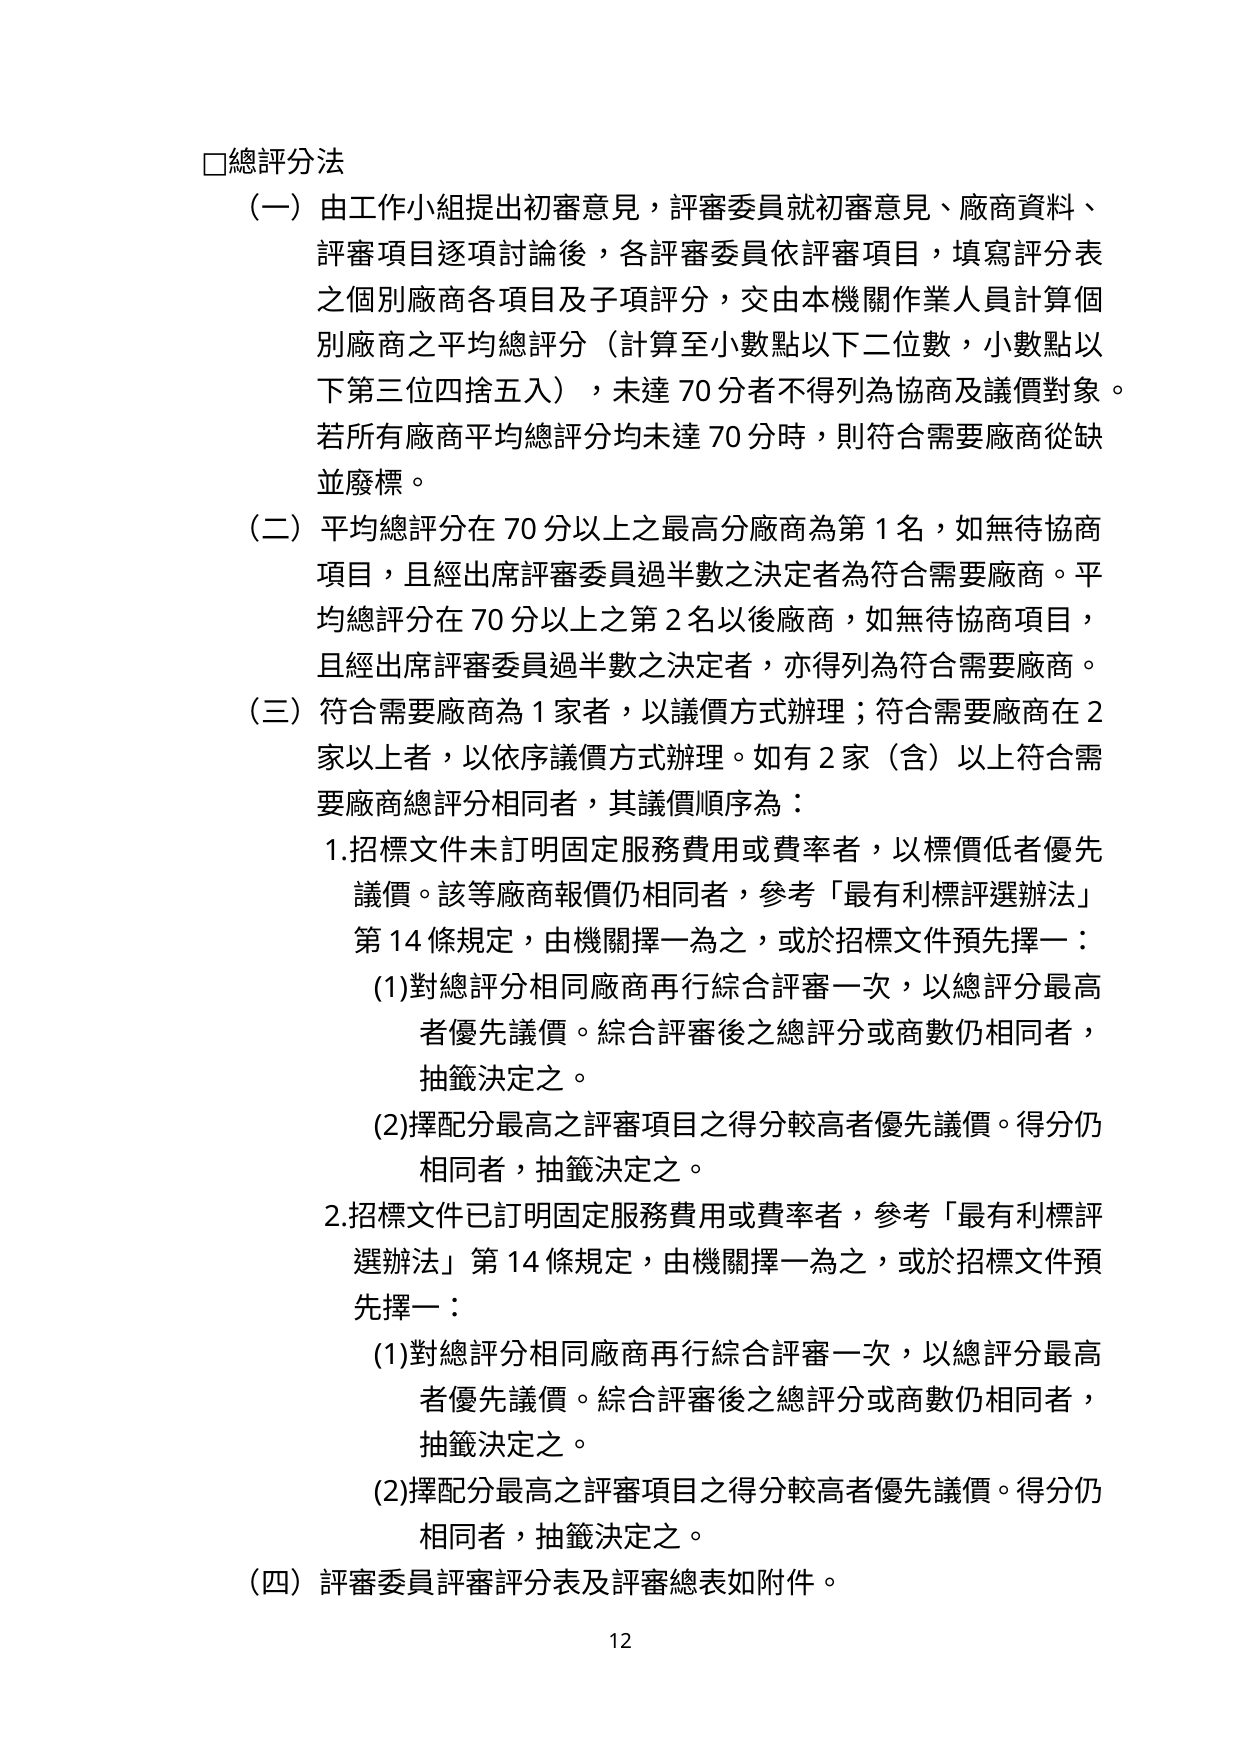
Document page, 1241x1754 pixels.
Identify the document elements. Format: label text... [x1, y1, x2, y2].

text 1.招標文件未訂明固定服務費用或費率者，以標價低者優先議價。該等廠商報價仍相同者，參考「最有利標評選辦法」第14條規定，由機關擇一為之，或於招標文件預先擇一： [323, 823, 1103, 961]
text （一）由工作小組提出初審意見，評審委員就初審意見、廠商資料、評審項目逐項討論後，各評審委員依評審項目，填寫評分表之個別廠商各項目及子項評分，交由本機關作業人員計算個別廠商之平均總評分（計算至小數點以下二位數，小數點以下第三位四捨五入），未達70分者不得列為協商及議價對象。若所有廠商平均總評分均未達70分時，則符合需要廠商從缺並廢標。 [232, 182, 1103, 502]
text (1)對總評分相同廠商再行綜合評審一次，以總評分最高者優先議價。綜合評審後之總評分或商數仍相同者，抽籤決定之。 [374, 1327, 1103, 1465]
text （三）符合需要廠商為1家者，以議價方式辦理；符合需要廠商在2家以上者，以依序議價方式辦理。如有2家（含）以上符合需要廠商總評分相同者，其議價順序為： [232, 686, 1103, 823]
text (2)擇配分最高之評審項目之得分較高者優先議價。得分仍相同者，抽籤決定之。 [374, 1465, 1103, 1557]
text (2)擇配分最高之評審項目之得分較高者優先議價。得分仍相同者，抽籤決定之。 [374, 1098, 1103, 1190]
text (1)對總評分相同廠商再行綜合評審一次，以總評分最高者優先議價。綜合評審後之總評分或商數仍相同者，抽籤決定之。 [374, 961, 1103, 1098]
text （四）評審委員評審評分表及評審總表如附件。 [232, 1557, 1103, 1602]
text 2.招標文件已訂明固定服務費用或費率者，參考「最有利標評選辦法」第14條規定，由機關擇一為之，或於招標文件預先擇一： [323, 1190, 1103, 1327]
text （二）平均總評分在70分以上之最高分廠商為第1名，如無待協商項目，且經出席評審委員過半數之決定者為符合需要廠商。平均總評分在70分以上之第2名以後廠商，如無待協商項目，且經出席評審委員過半數之決定者，亦得列為符合需要廠商。 [232, 502, 1103, 686]
text □總評分法 [201, 136, 1103, 182]
